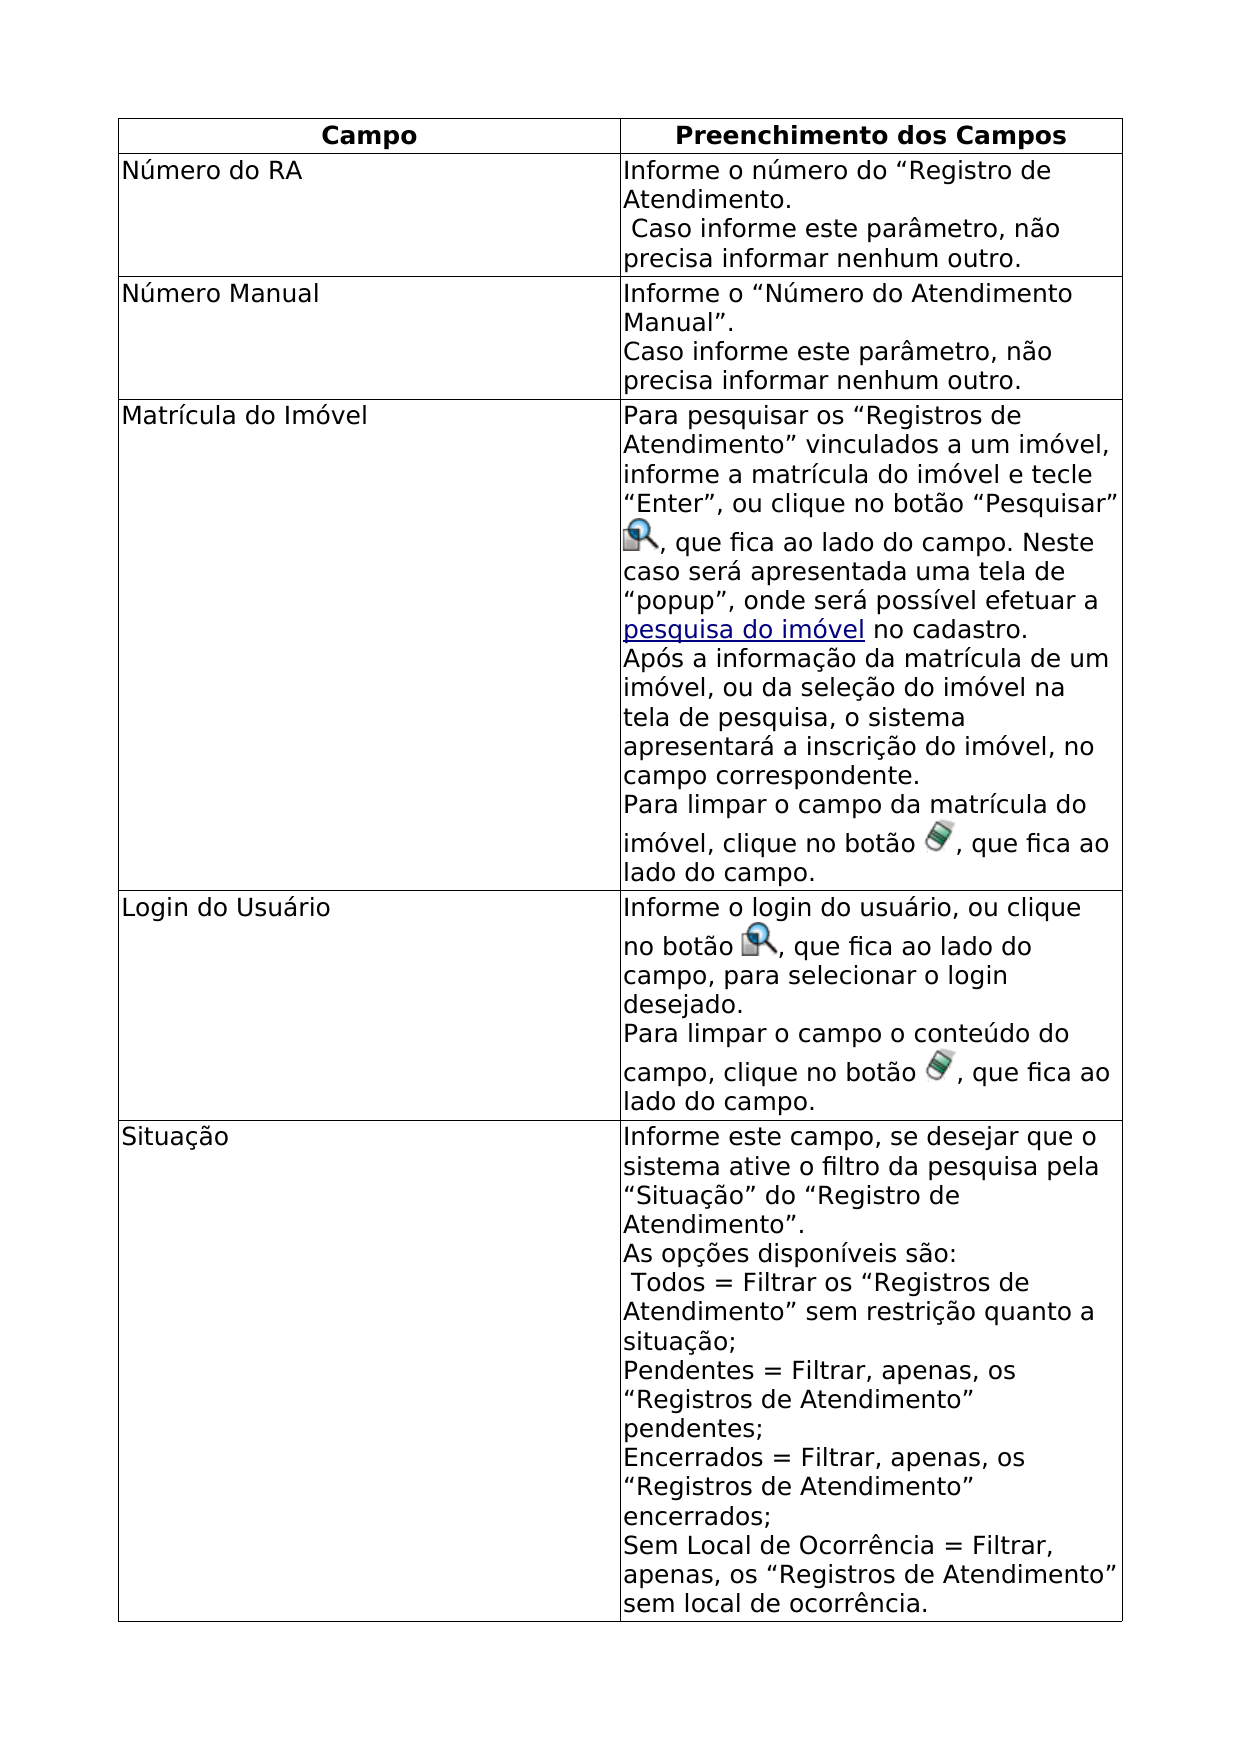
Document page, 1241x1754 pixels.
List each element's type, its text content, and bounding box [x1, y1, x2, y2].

table_header Preenchimento dos Campos [621, 119, 1122, 153]
table_cell Matrícula do Imóvel [119, 400, 620, 890]
picture [741, 922, 778, 956]
picture [622, 518, 659, 551]
table_header Campo [119, 119, 620, 153]
table_cell Informe este campo, se desejar que o sistema ative o filtro da pesquisa pela “Situação” do “Registro de Atendimento”. As opções disponíveis são: Todos = Filtrar os “Registros de Atendimento” sem restrição quanto a situação; Pendentes = Filtrar, apenas, os “Registros de Atendimento” pendentes; Encerrados = Filtrar, apenas, os “Registros de Atendimento” encerrados; Sem Local de Ocorrência = Filtrar, apenas, os “Registros de Atendimento” sem local de ocorrência. [621, 1121, 1122, 1621]
table_cell Número Manual [119, 277, 620, 398]
picture [923, 819, 955, 853]
table_cell Situação [119, 1121, 620, 1621]
table_cell Informe o “Número do Atendimento Manual”. Caso informe este parâmetro, não precisa informar nenhum outro. [621, 277, 1122, 398]
table_cell Informe o número do “Registro de Atendimento. Caso informe este parâmetro, não precisa informar nenhum outro. [621, 154, 1122, 276]
picture [924, 1048, 956, 1082]
table_cell Informe o login do usuário, ou clique no botão , que fica ao lado do campo, para selecionar o login desejado. Para limpar o campo o conteúdo do campo, clique no botão , que fica ao lado do campo. [621, 891, 1122, 1119]
table_cell Login do Usuário [119, 891, 620, 1119]
table_cell Para pesquisar os “Registros de Atendimento” vinculados a um imóvel, informe a matrícula do imóvel e tecle “Enter”, ou clique no botão “Pesquisar” , que fica ao lado do campo. Neste caso será apresentada uma tela de “popup”, onde será possível efetuar a pesquisa do imóvel no cadastro. Após a informação da matrícula de um imóvel, ou da seleção do imóvel na tela de pesquisa, o sistema apresentará a inscrição do imóvel, no campo correspondente. Para limpar o campo da matrícula do imóvel, clique no botão , que fica ao lado do campo. [621, 400, 1122, 890]
table_cell Número do RA [119, 154, 620, 276]
